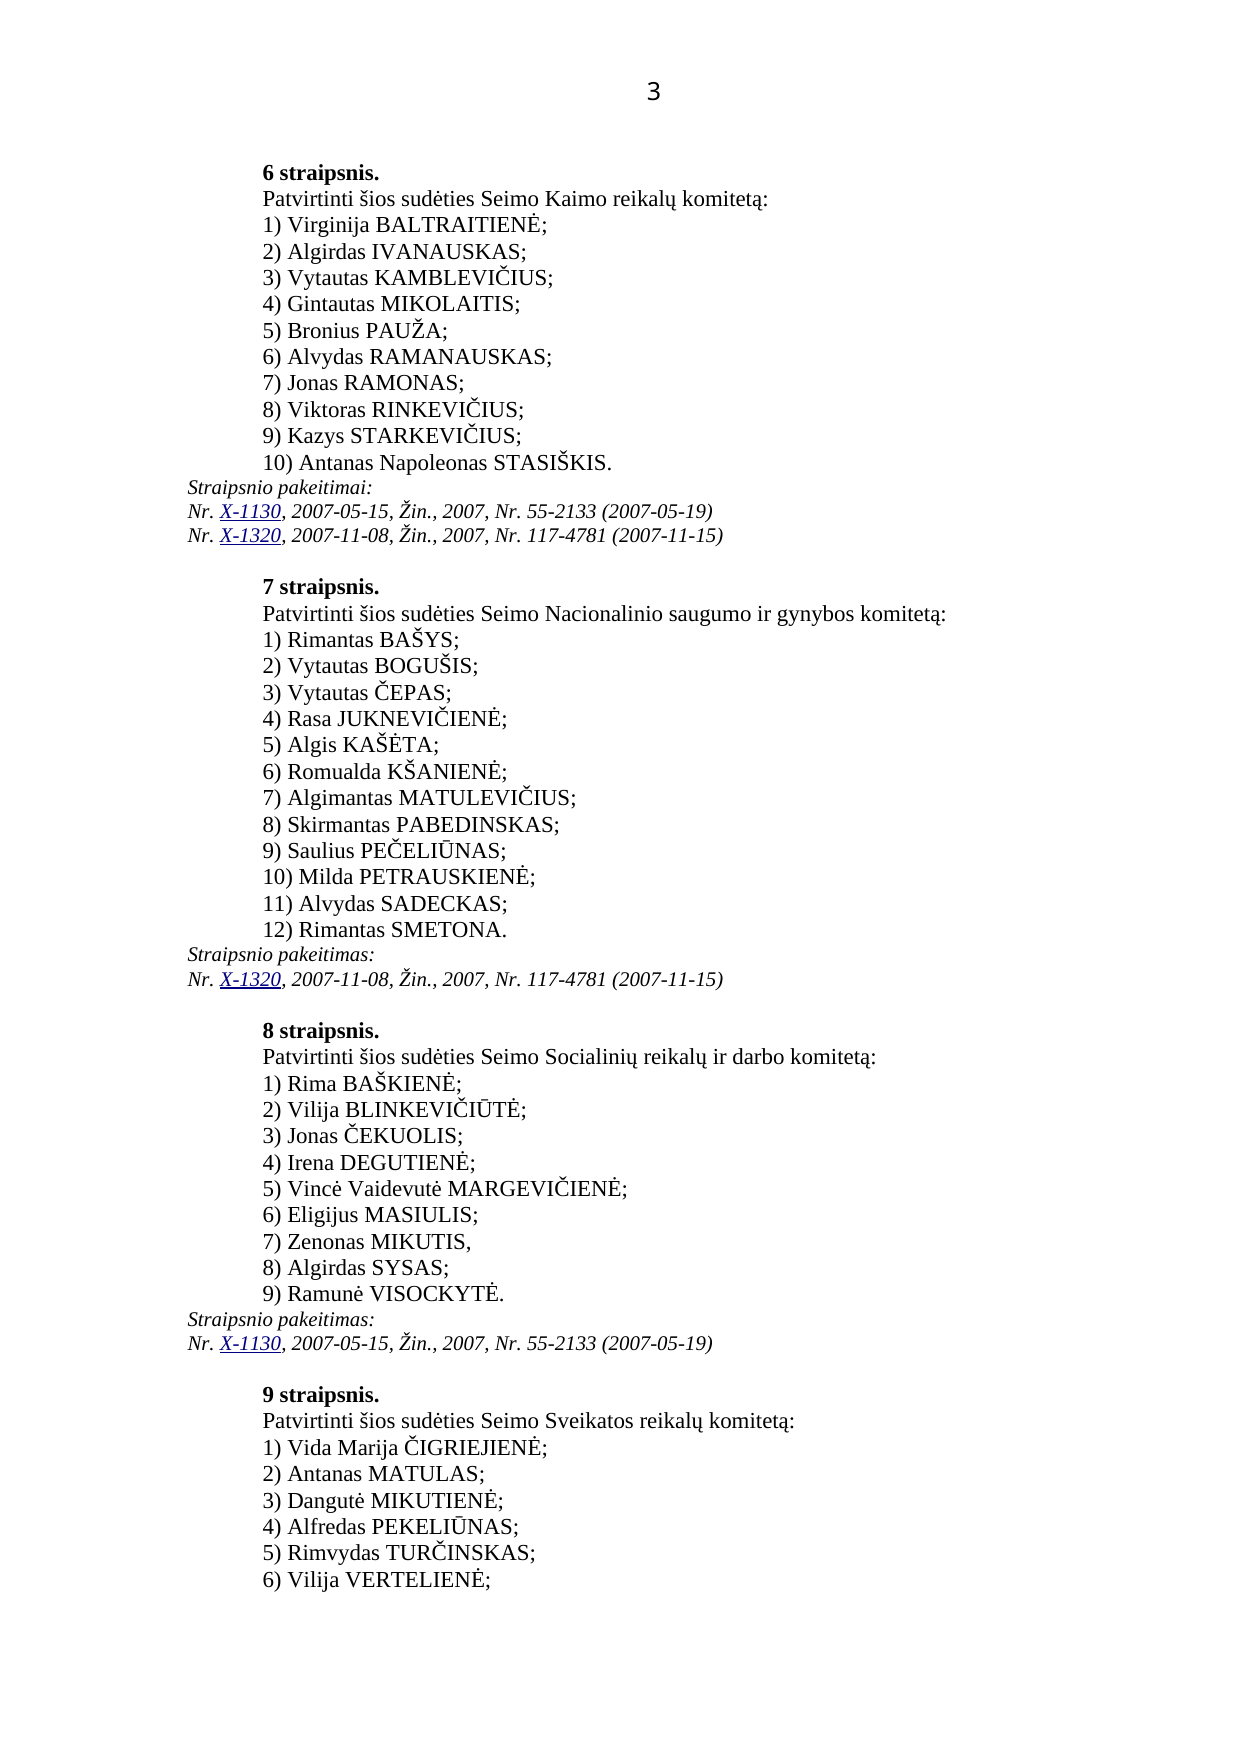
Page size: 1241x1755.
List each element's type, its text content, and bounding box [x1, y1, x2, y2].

text Nr. X-1320, 2007-11-08, Žin., 2007, Nr. 117-4781 (2007-11-15) [187, 966, 1120, 991]
text 4) Irena DEGUTIENĖ; [187, 1149, 1120, 1175]
text 6) Vilija VERTELIENĖ; [187, 1566, 1120, 1592]
text 3) Jonas ČEKUOLIS; [187, 1122, 1120, 1149]
text 1) Virginija BALTRAITIENĖ; [187, 211, 1120, 238]
text 6) Eligijus MASIULIS; [187, 1201, 1120, 1228]
text 2) Algirdas IVANAUSKAS; [187, 238, 1120, 264]
text 1) Rimantas BAŠYS; [187, 626, 1120, 652]
text 7 straipsnis. [187, 573, 1120, 600]
text 5) Algis KAŠĖTA; [187, 732, 1120, 758]
text Patvirtinti šios sudėties Seimo Sveikatos reikalų komitetą: [187, 1408, 1120, 1434]
text Straipsnio pakeitimas: [187, 1307, 1120, 1331]
text 9) Saulius PEČELIŪNAS; [187, 837, 1120, 863]
text Nr. X-1130, 2007-05-15, Žin., 2007, Nr. 55-2133 (2007-05-19) [187, 1331, 1120, 1355]
text 5) Rimvydas TURČINSKAS; [187, 1539, 1120, 1566]
text Patvirtinti šios sudėties Seimo Kaimo reikalų komitetą: [187, 185, 1120, 211]
text Nr. X-1130, 2007-05-15, Žin., 2007, Nr. 55-2133 (2007-05-19) [187, 499, 1120, 523]
text 7) Jonas RAMONAS; [187, 369, 1120, 396]
text 8) Algirdas SYSAS; [187, 1254, 1120, 1280]
text 4) Gintautas MIKOLAITIS; [187, 290, 1120, 317]
text Patvirtinti šios sudėties Seimo Nacionalinio saugumo ir gynybos komitetą: [187, 600, 1120, 626]
text 3) Dangutė MIKUTIENĖ; [187, 1487, 1120, 1513]
text Straipsnio pakeitimas: [187, 942, 1120, 966]
text 5) Vincė Vaidevutė MARGEVIČIENĖ; [187, 1175, 1120, 1201]
text Straipsnio pakeitimai: [187, 475, 1120, 499]
text 8 straipsnis. [187, 1017, 1120, 1043]
text 8) Skirmantas PABEDINSKAS; [187, 811, 1120, 837]
text Patvirtinti šios sudėties Seimo Socialinių reikalų ir darbo komitetą: [187, 1043, 1120, 1069]
text 12) Rimantas SMETONA. [187, 916, 1120, 942]
text 3) Vytautas ČEPAS; [187, 679, 1120, 705]
text 2) Antanas MATULAS; [187, 1460, 1120, 1487]
text 6) Romualda KŠANIENĖ; [187, 758, 1120, 784]
text 2) Vytautas BOGUŠIS; [187, 652, 1120, 679]
text 1) Vida Marija ČIGRIEJIENĖ; [187, 1434, 1120, 1460]
text 9 straipsnis. [187, 1381, 1120, 1408]
text 6) Alvydas RAMANAUSKAS; [187, 343, 1120, 369]
text 10) Antanas Napoleonas STASIŠKIS. [187, 448, 1120, 475]
text 2) Vilija BLINKEVIČIŪTĖ; [187, 1096, 1120, 1122]
text 7) Algimantas MATULEVIČIUS; [187, 784, 1120, 811]
text 6 straipsnis. [187, 159, 1120, 185]
text 4) Rasa JUKNEVIČIENĖ; [187, 705, 1120, 732]
text 9) Kazys STARKEVIČIUS; [187, 422, 1120, 448]
text 5) Bronius PAUŽA; [187, 317, 1120, 343]
text 11) Alvydas SADECKAS; [187, 890, 1120, 916]
text Nr. X-1320, 2007-11-08, Žin., 2007, Nr. 117-4781 (2007-11-15) [187, 523, 1120, 547]
text 7) Zenonas MIKUTIS, [187, 1228, 1120, 1254]
text 10) Milda PETRAUSKIENĖ; [187, 863, 1120, 890]
text 1) Rima BAŠKIENĖ; [187, 1069, 1120, 1096]
text 3) Vytautas KAMBLEVIČIUS; [187, 264, 1120, 290]
text 4) Alfredas PEKELIŪNAS; [187, 1513, 1120, 1539]
text 9) Ramunė VISOCKYTĖ. [187, 1280, 1120, 1307]
text 8) Viktoras RINKEVIČIUS; [187, 396, 1120, 422]
